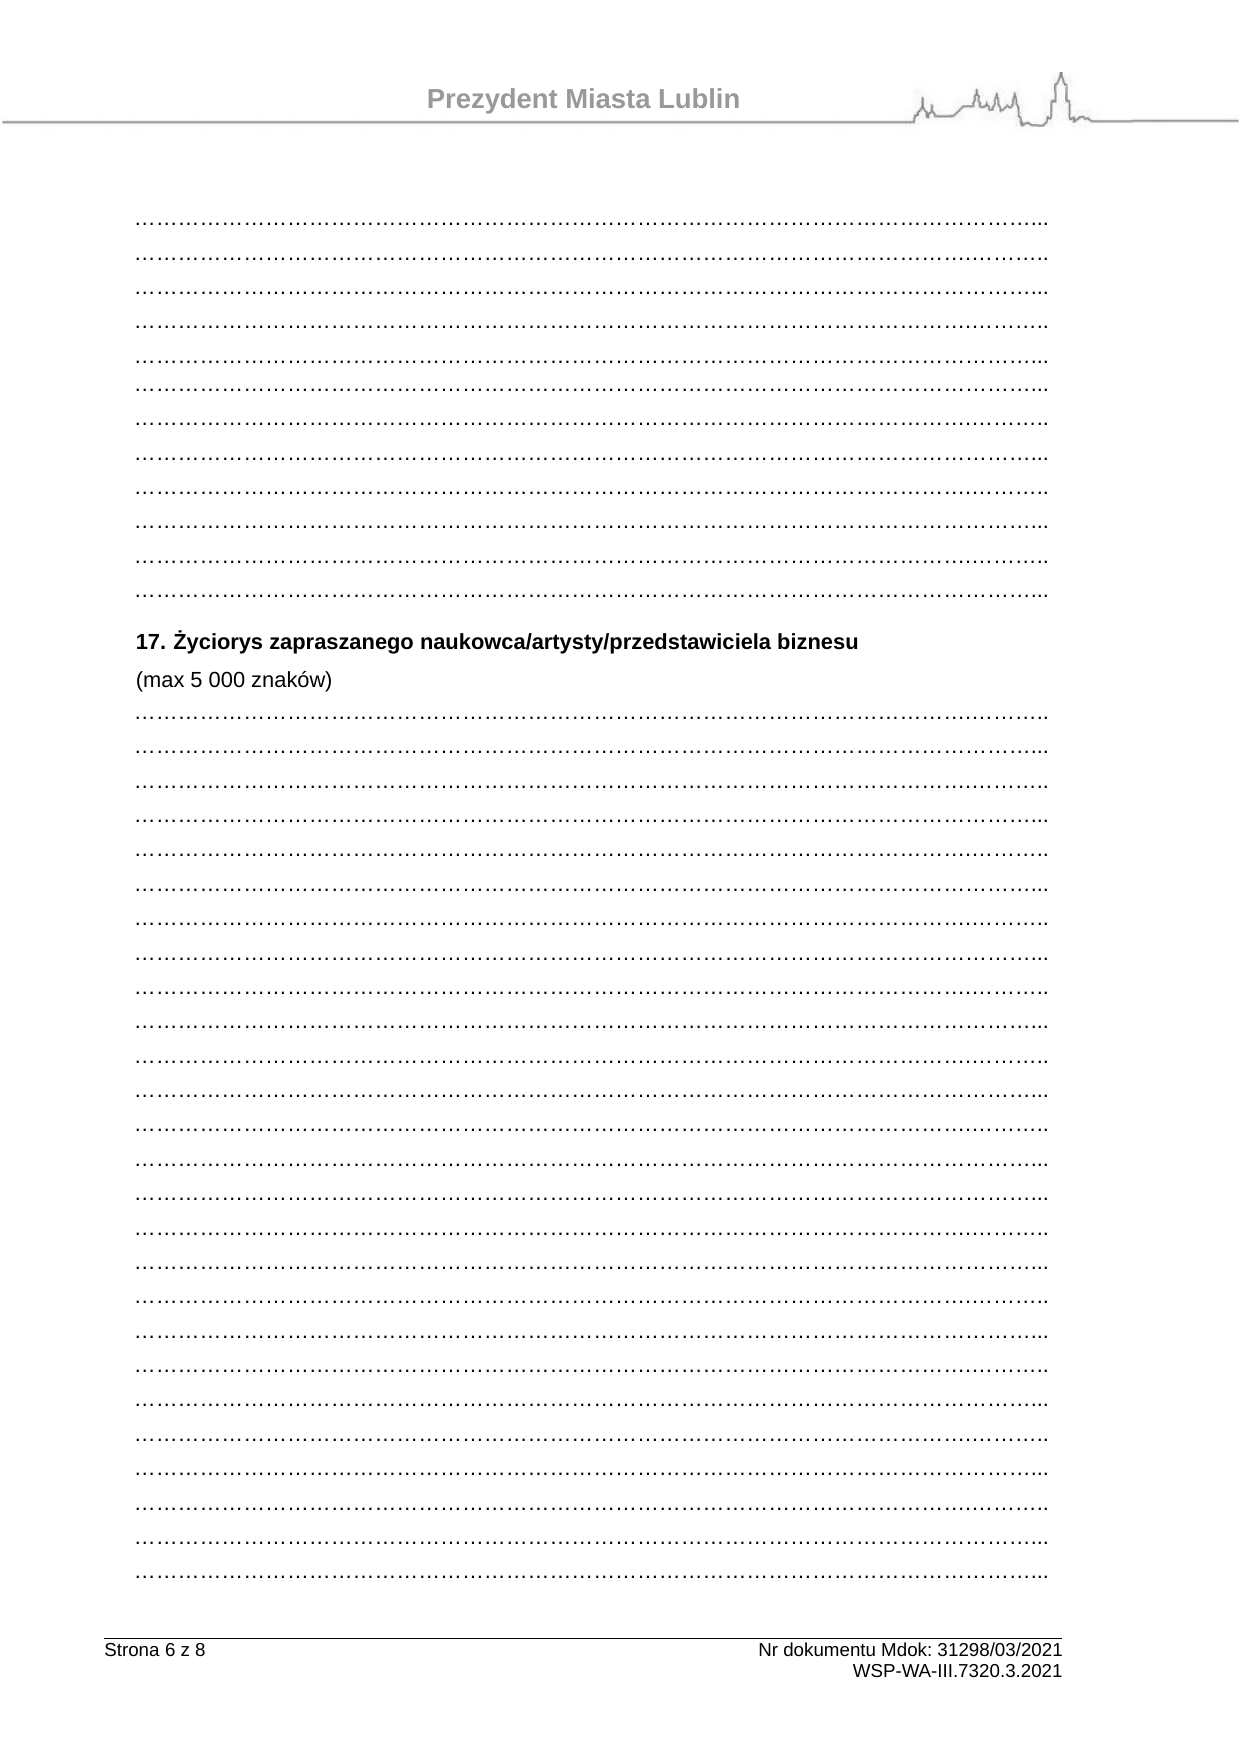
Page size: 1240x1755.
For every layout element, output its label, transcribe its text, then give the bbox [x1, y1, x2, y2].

text ……………………………………………………………………………………………………………... [134, 1387, 1062, 1411]
text ……………………………………………………………………………………………………………... [134, 1181, 1062, 1205]
text …………………………………………………………………………………………………….……….. [134, 406, 1062, 430]
text …………………………………………………………………………………………………….……….. [134, 837, 1062, 861]
text …………………………………………………………………………………………………….……….. [134, 699, 1062, 724]
text ……………………………………………………………………………………………………………... [134, 1146, 1062, 1171]
text ……………………………………………………………………………………………………………... [134, 871, 1062, 896]
text ……………………………………………………………………………………………………………... [134, 1249, 1062, 1274]
text …………………………………………………………………………………………………….……….. [134, 974, 1062, 999]
text ……………………………………………………………………………………………………………... [134, 509, 1062, 533]
text …………………………………………………………………………………………………….……….. [134, 906, 1062, 930]
text …………………………………………………………………………………………………….……….. [134, 1353, 1062, 1377]
text ……………………………………………………………………………………………………………...……………………………………………………………………………………………………………... [134, 343, 1062, 396]
text …………………………………………………………………………………………………….……….. [134, 1043, 1062, 1068]
text ……………………………………………………………………………………………………………... [134, 803, 1062, 827]
text …………………………………………………………………………………………………….……….. [134, 1284, 1062, 1308]
text ……………………………………………………………………………………………………………... [134, 440, 1062, 465]
text ……………………………………………………………………………………………………………... [134, 1456, 1062, 1480]
list Życiorys zapraszanego naukowca/artysty/przedstawiciela biznesu [136, 629, 1062, 654]
text …………………………………………………………………………………………………….……….. [134, 1215, 1062, 1239]
text ……………………………………………………………………………………………………………... [134, 1009, 1062, 1033]
picture [0, 72, 1240, 135]
text (max 5 000 znaków) [136, 668, 1062, 692]
text …………………………………………………………………………………………………….……….. [134, 240, 1062, 265]
text …………………………………………………………………………………………………….……….. [134, 309, 1062, 333]
text ……………………………………………………………………………………………………………... [134, 1318, 1062, 1343]
text ……………………………………………………………………………………………………………... [134, 734, 1062, 758]
text ……………………………………………………………………………………………………………... [134, 206, 1062, 230]
text …………………………………………………………………………………………………….……….. [134, 543, 1062, 568]
text …………………………………………………………………………………………………….……….. [134, 474, 1062, 499]
text ……………………………………………………………………………………………………………... [134, 578, 1062, 602]
text …………………………………………………………………………………………………….……….. [134, 1112, 1062, 1136]
text …………………………………………………………………………………………………….……….. [134, 768, 1062, 793]
text ……………………………………………………………………………………………………………... [134, 274, 1062, 299]
text ……………………………………………………………………………………………………………... [134, 1524, 1062, 1549]
text …………………………………………………………………………………………………….……….. [134, 1421, 1062, 1446]
text ……………………………………………………………………………………………………………... [134, 1559, 1062, 1583]
text …………………………………………………………………………………………………….……….. [134, 1490, 1062, 1514]
text ……………………………………………………………………………………………………………... [134, 1078, 1062, 1102]
text ……………………………………………………………………………………………………………... [134, 940, 1062, 964]
